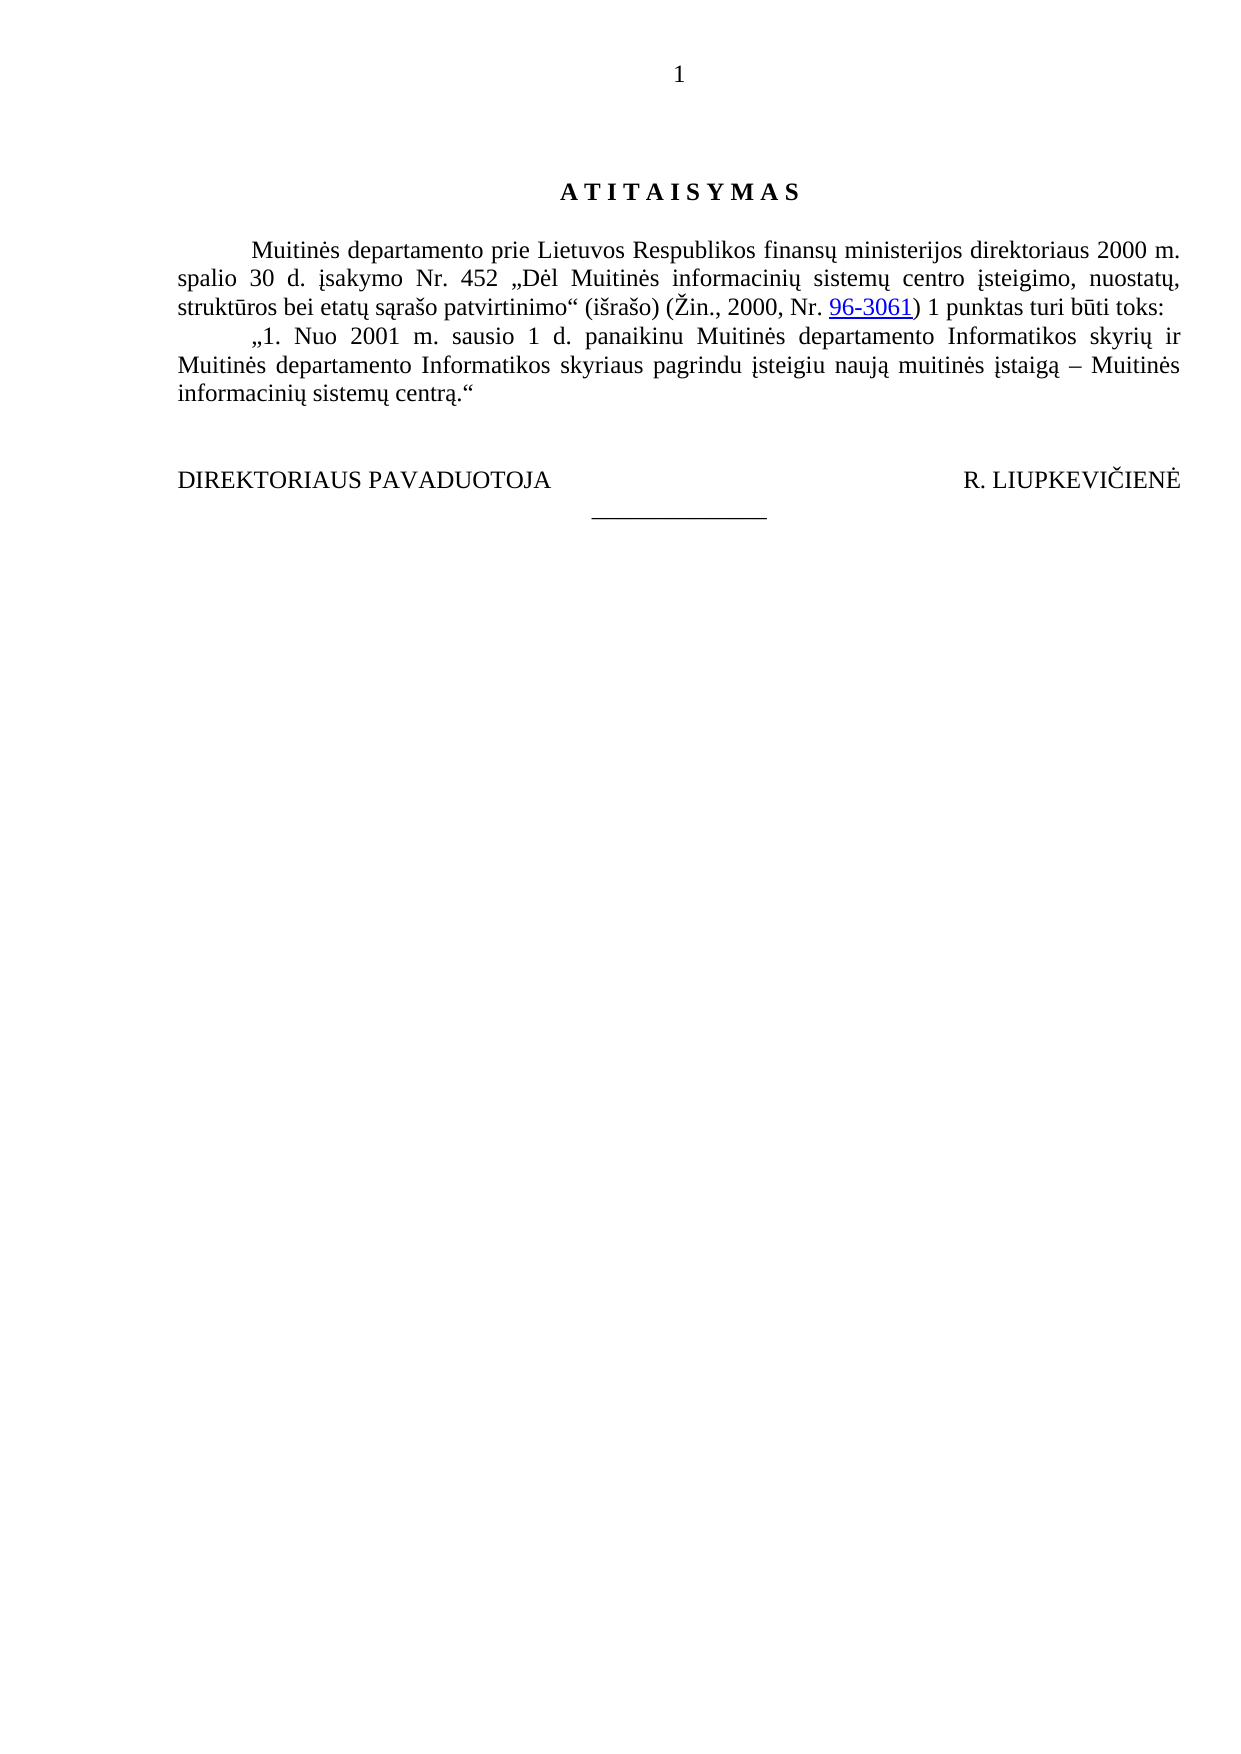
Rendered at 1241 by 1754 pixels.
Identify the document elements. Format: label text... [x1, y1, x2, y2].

text Muitinės departamento prie Lietuvos Respublikos finansų ministerijos direktoriaus 2000 m. spalio 30 d. įsakymo Nr. 452 „Dėl Muitinės informacinių sistemų centro įsteigimo, nuostatų, struktūros bei etatų sąrašo patvirtinimo“ (išrašo) (Žin., 2000, Nr. 96-3061) 1 punktas turi būti toks: [177, 235, 1181, 321]
text ______________ [177, 493, 1181, 522]
text „1. Nuo 2001 m. sausio 1 d. panaikinu Muitinės departamento Informatikos skyrių ir Muitinės departamento Informatikos skyriaus pagrindu įsteigiu naują muitinės įstaigą – Muitinės informacinių sistemų centrą.“ [177, 321, 1181, 407]
text DIREKTORIAUS PAVADUOTOJA R. LIUPKEVIČIENĖ [177, 465, 1181, 493]
text ATITAISYMAS [177, 177, 1181, 206]
